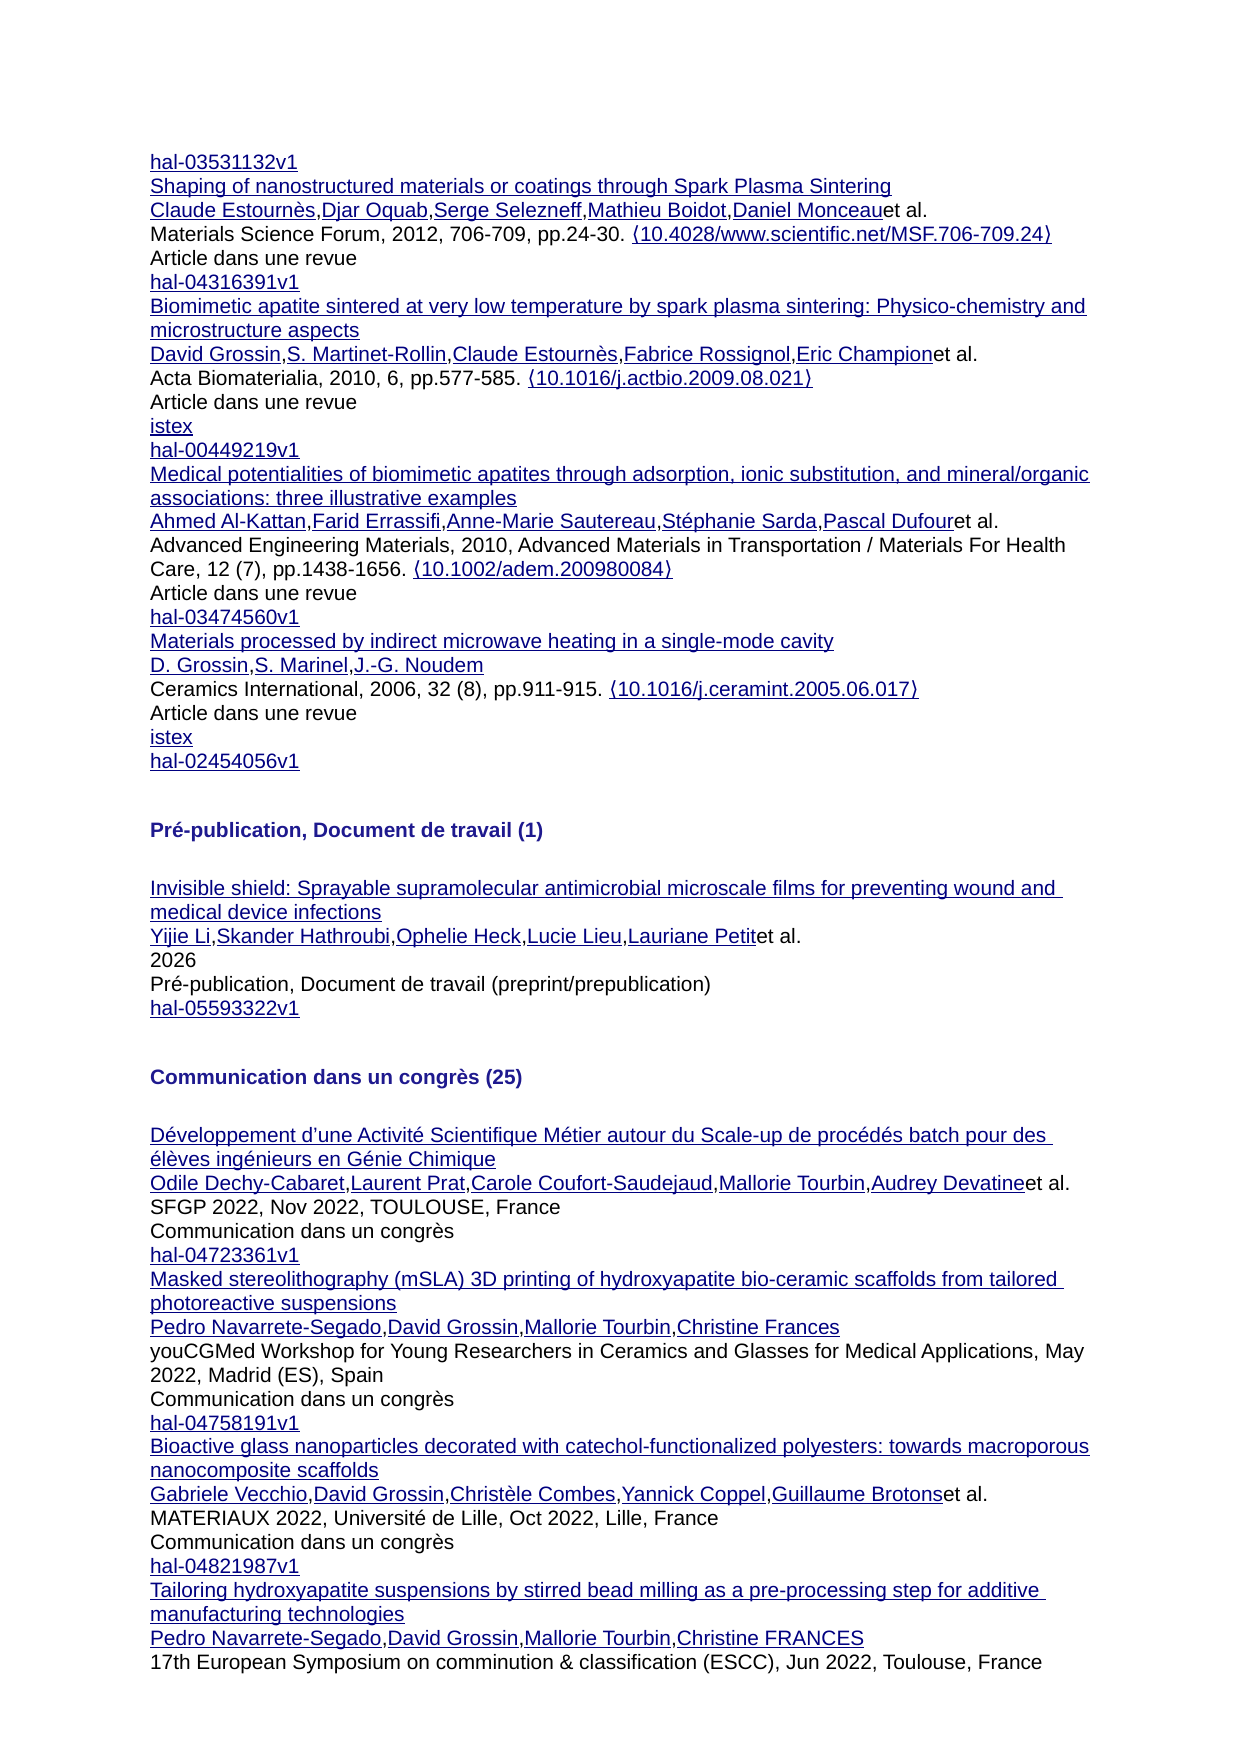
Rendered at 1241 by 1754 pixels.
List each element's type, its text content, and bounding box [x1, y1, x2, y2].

table_cell hal-03531132v1 [150, 150, 1090, 174]
table_cell Medical potentialities of biomimetic apatites through adsorption, ionic substitution, and mineral/organic [150, 461, 1090, 482]
table_cell associations: three illustrative examples Ahmed Al-Kattan,Farid Errassifi,Anne-Marie Sautereau,Stéphanie Sarda,Pascal Dufouret al. Advanced Engineering Materials, 2010, Advanced Materials in Transportation / Materials For Health Care, 12 (7), pp.1438-1656. ⟨10.1002/adem.200980084⟩ Article dans une revue hal-03474560v1 [150, 483, 1090, 629]
subtitle Pré-publication, Document de travail (1) [150, 818, 1090, 842]
table_cell Shaping of nanostructured materials or coatings through Spark Plasma Sintering Claude Estournès,Djar Oquab,Serge Selezneff,Mathieu Boidot,Daniel Monceauet al. Materials Science Forum, 2012, 706-709, pp.24-30. ⟨10.4028/www.scientific.net/MSF.706-709.24⟩ Article dans une revue hal-04316391v1 [150, 174, 1090, 294]
table_cell Masked stereolithography (mSLA) 3D printing of hydroxyapatite bio-ceramic scaffolds from tailored photoreactive suspensions Pedro Navarrete-Segado,David Grossin,Mallorie Tourbin,Christine Frances youCGMed Workshop for Young Researchers in Ceramics and Glasses for Medical Applications, May 2022, Madrid (ES), Spain Communication dans un congrès hal-04758191v1 [150, 1267, 1090, 1434]
table_header Développement d’une Activité Scientifique Métier autour du Scale-up de procédés batch pour des élèves ingénieurs en Génie Chimique Odile Dechy-Cabaret,Laurent Prat,Carole Coufort-Saudejaud,Mallorie Tourbin,Audrey Devatineet al. SFGP 2022, Nov 2022, TOULOUSE, France Communication dans un congrès hal-04723361v1 [150, 1123, 1090, 1267]
table_cell nanocomposite scaffolds Gabriele Vecchio,David Grossin,Christèle Combes,Yannick Coppel,Guillaume Brotonset al. MATERIAUX 2022, Université de Lille, Oct 2022, Lille, France Communication dans un congrès hal-04821987v1 [150, 1456, 1090, 1578]
table_cell Materials processed by indirect microwave heating in a single-mode cavity D. Grossin,S. Marinel,J.-G. Noudem Ceramics International, 2006, 32 (8), pp.911-915. ⟨10.1016/j.ceramint.2005.06.017⟩ Article dans une revue istex hal-02454056v1 [150, 629, 1090, 773]
subtitle Communication dans un congrès (25) [150, 1064, 1090, 1088]
table_cell Biomimetic apatite sintered at very low temperature by spark plasma sintering: Physico-chemistry and microstructure aspects David Grossin,S. Martinet-Rollin,Claude Estournès,Fabrice Rossignol,Eric Championet al. Acta Biomaterialia, 2010, 6, pp.577-585. ⟨10.1016/j.actbio.2009.08.021⟩ Article dans une revue istex hal-00449219v1 [150, 294, 1090, 461]
table_cell Bioactive glass nanoparticles decorated with catechol-functionalized polyesters: towards macroporous [150, 1434, 1090, 1455]
table_cell Tailoring hydroxyapatite suspensions by stirred bead milling as a pre-processing step for additive manufacturing technologies Pedro Navarrete-Segado,David Grossin,Mallorie Tourbin,Christine FRANCES 17th European Symposium on comminution & classification (ESCC), Jun 2022, Toulouse, France [150, 1578, 1090, 1674]
table_header Invisible shield: Sprayable supramolecular antimicrobial microscale films for preventing wound and medical device infections Yijie Li,Skander Hathroubi,Ophelie Heck,Lucie Lieu,Lauriane Petitet al. 2026 Pré-publication, Document de travail (preprint/prepublication) hal-05593322v1 [150, 876, 1090, 1020]
